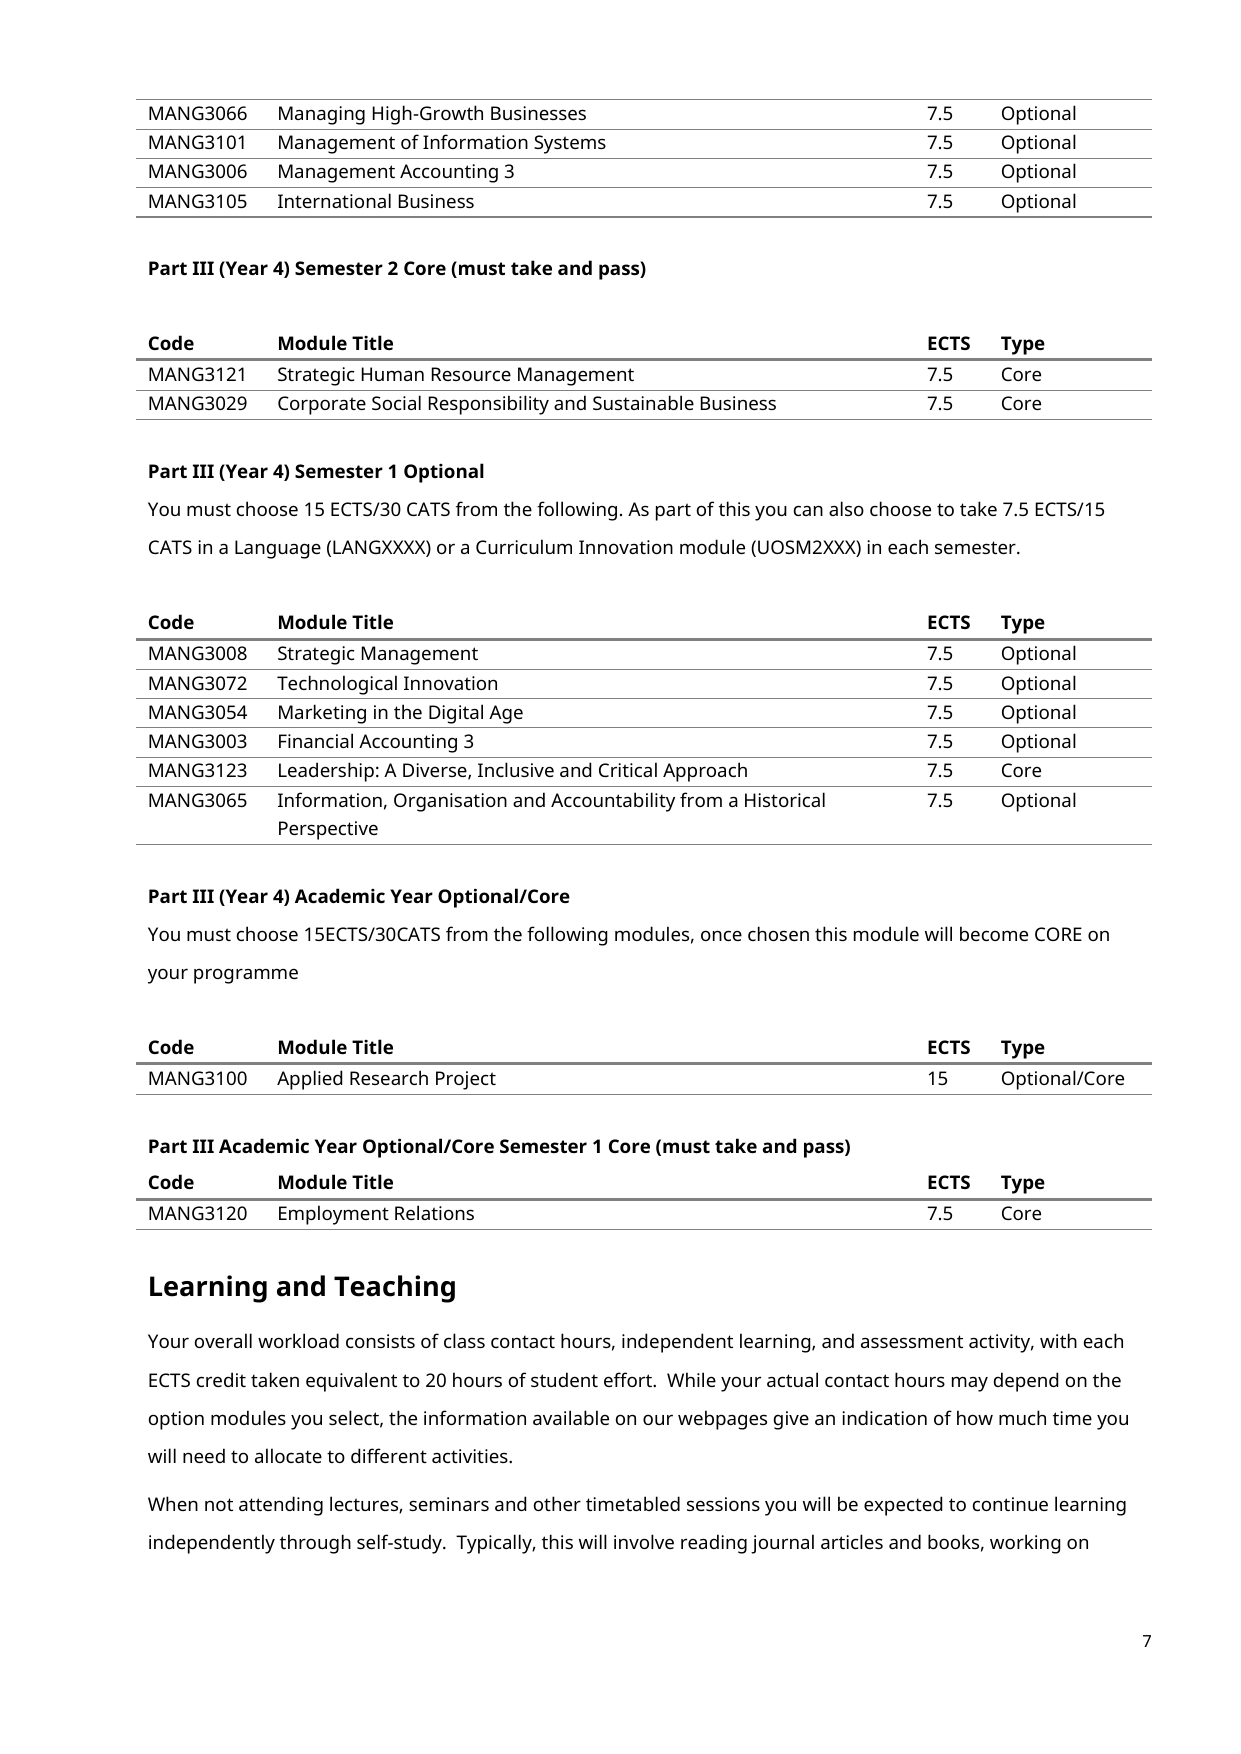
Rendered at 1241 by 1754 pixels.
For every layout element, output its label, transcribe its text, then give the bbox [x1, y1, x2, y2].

table_cell Management of Information Systems [266, 130, 916, 158]
table_cell 7.5 [916, 100, 989, 128]
table_cell Optional [989, 787, 1152, 844]
table_cell Part III (Year 4) Semester 1 Optional You must choose 15 ECTS/30 CATS from the following. As part of this you can also choose to take 7.5 ECTS/15 CATS in a Language (LANGXXXX) or a Curriculum Innovation module (UOSM2XXX) in each semester. [136, 420, 1152, 609]
table_cell Optional/Core [989, 1065, 1152, 1094]
table_cell 7.5 [916, 1201, 989, 1229]
table_cell Corporate Social Responsibility and Sustainable Business [266, 391, 916, 419]
table_cell Information, Organisation and Accountability from a Historical Perspective [266, 787, 916, 844]
table_cell Optional [989, 130, 1152, 158]
table_cell Leadership: A Diverse, Inclusive and Critical Approach [266, 758, 916, 786]
table_cell MANG3054 [136, 699, 266, 727]
text Your overall workload consists of class contact hours, independent learning, and assessment activity, with each ECTS credit taken equivalent to 20 hours of student effort. While your actual contact hours may depend on the option modules you select, the information available on our webpages give an indication of how much time you will need to allocate to different activities. [148, 1329, 1152, 1469]
table_cell MANG3120 [136, 1201, 266, 1229]
table_cell Module Title [266, 330, 916, 358]
table_cell 7.5 [916, 188, 989, 216]
table_cell Type [989, 1034, 1152, 1062]
table_cell Core [989, 1201, 1152, 1229]
table_cell Technological Innovation [266, 670, 916, 698]
table_cell 7.5 [916, 130, 989, 158]
table_cell ECTS [916, 1034, 989, 1062]
table_cell MANG3003 [136, 728, 266, 757]
table_cell MANG3066 [136, 100, 266, 128]
table_cell ECTS [916, 609, 989, 637]
table_cell Managing High-Growth Businesses [266, 100, 916, 128]
table_cell 15 [916, 1065, 989, 1094]
table_cell MANG3072 [136, 670, 266, 698]
table_cell MANG3100 [136, 1065, 266, 1094]
table_cell MANG3105 [136, 188, 266, 216]
table_cell Management Accounting 3 [266, 159, 916, 187]
subtitle Learning and Teaching [148, 1267, 1152, 1304]
table_cell International Business [266, 188, 916, 216]
table_cell Part III Academic Year Optional/Core Semester 1 Core (must take and pass) [136, 1095, 1152, 1169]
table_cell Part III (Year 4) Academic Year Optional/Core You must choose 15ECTS/30CATS from the following modules, once chosen this module will become CORE on your programme [136, 845, 1152, 1034]
table_cell Core [989, 758, 1152, 786]
table_cell MANG3101 [136, 130, 266, 158]
table_cell Type [989, 609, 1152, 637]
table_cell 7.5 [916, 159, 989, 187]
table_cell Module Title [266, 609, 916, 637]
table_cell Optional [989, 641, 1152, 669]
table_cell Applied Research Project [266, 1065, 916, 1094]
table_cell Optional [989, 699, 1152, 727]
table_cell 7.5 [916, 641, 989, 669]
text When not attending lectures, seminars and other timetabled sessions you will be expected to continue learning independently through self-study. Typically, this will involve reading journal articles and books, working on [148, 1491, 1152, 1555]
table_cell Code [136, 1034, 266, 1062]
table_cell MANG3121 [136, 361, 266, 390]
table_cell ECTS [916, 330, 989, 358]
table_cell Optional [989, 188, 1152, 216]
table_cell MANG3123 [136, 758, 266, 786]
table_cell Type [989, 1169, 1152, 1197]
table_cell Code [136, 330, 266, 358]
table_cell MANG3008 [136, 641, 266, 669]
table_cell Module Title [266, 1169, 916, 1197]
table_cell Strategic Management [266, 641, 916, 669]
table_cell Code [136, 609, 266, 637]
table_cell Code [136, 1169, 266, 1197]
table_cell 7.5 [916, 670, 989, 698]
table_cell 7.5 [916, 699, 989, 727]
table_cell Optional [989, 670, 1152, 698]
table_cell ECTS [916, 1169, 989, 1197]
table_cell MANG3065 [136, 787, 266, 844]
table_cell Optional [989, 100, 1152, 128]
table_cell Optional [989, 728, 1152, 757]
table_cell Strategic Human Resource Management [266, 361, 916, 390]
table_cell MANG3006 [136, 159, 266, 187]
table_cell Type [989, 330, 1152, 358]
table_cell Module Title [266, 1034, 916, 1062]
table_cell Optional [989, 159, 1152, 187]
table_cell Part III (Year 4) Semester 2 Core (must take and pass) [136, 218, 1152, 330]
table_cell 7.5 [916, 361, 989, 390]
table_cell Core [989, 391, 1152, 419]
table_cell Financial Accounting 3 [266, 728, 916, 757]
table_cell 7.5 [916, 728, 989, 757]
table_cell Core [989, 361, 1152, 390]
table_cell MANG3029 [136, 391, 266, 419]
table_cell Employment Relations [266, 1201, 916, 1229]
table_cell Marketing in the Digital Age [266, 699, 916, 727]
table_cell 7.5 [916, 787, 989, 844]
table_cell 7.5 [916, 758, 989, 786]
table_cell 7.5 [916, 391, 989, 419]
